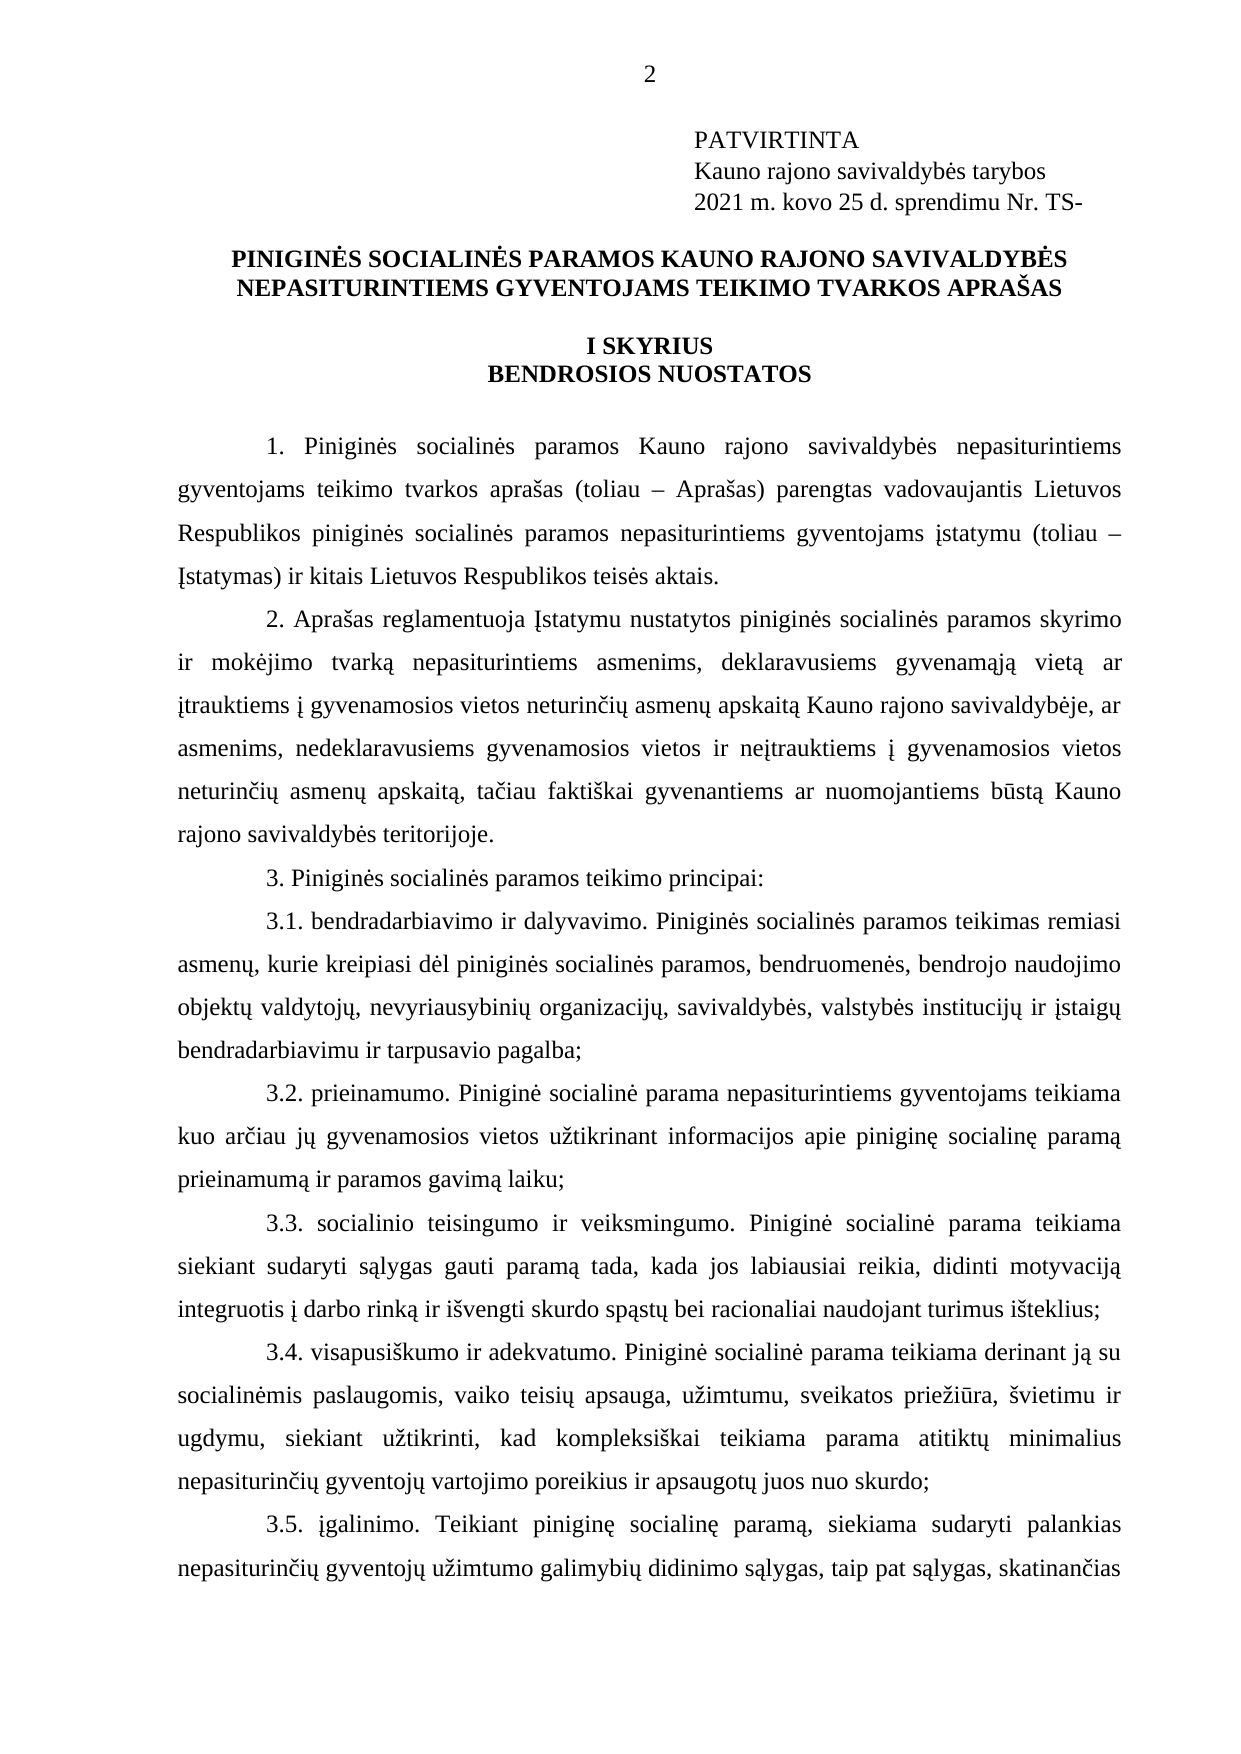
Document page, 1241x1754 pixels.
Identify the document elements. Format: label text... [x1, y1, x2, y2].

text PATVIRTINTA [177, 125, 1122, 153]
text 2021 m. kovo 25 d. sprendimu Nr. TS- [177, 187, 1122, 216]
text 3.3. socialinio teisingumo ir veiksmingumo. Piniginė socialinė parama teikiama siekiant sudaryti sąlygas gauti paramą tada, kada jos labiausiai reikia, didinti motyvaciją integruotis į darbo rinką ir išvengti skurdo spąstų bei racionaliai naudojant turimus išteklius; [177, 1208, 1122, 1323]
text 3.2. prieinamumo. Piniginė socialinė parama nepasiturintiems gyventojams teikiama kuo arčiau jų gyvenamosios vietos užtikrinant informacijos apie piniginę socialinę paramą prieinamumą ir paramos gavimą laiku; [177, 1078, 1122, 1193]
text I SKYRIUS [177, 331, 1122, 359]
text 3.1. bendradarbiavimo ir dalyvavimo. Piniginės socialinės paramos teikimas remiasi asmenų, kurie kreipiasi dėl piniginės socialinės paramos, bendruomenės, bendrojo naudojimo objektų valdytojų, nevyriausybinių organizacijų, savivaldybės, valstybės institucijų ir įstaigų bendradarbiavimu ir tarpusavio pagalba; [177, 906, 1122, 1064]
text BENDROSIOS NUOSTATOS [177, 359, 1122, 388]
text PINIGINĖS SOCIALINĖS PARAMOS KAUNO RAJONO SAVIVALDYBĖS NEPASITURINTIEMS GYVENTOJAMS TEIKIMO TVARKOS APRAŠAS [177, 244, 1122, 302]
text 2. Aprašas reglamentuoja Įstatymu nustatytos piniginės socialinės paramos skyrimo ir mokėjimo tvarką nepasiturintiems asmenims, deklaravusiems gyvenamąją vietą ar įtrauktiems į gyvenamosios vietos neturinčių asmenų apskaitą Kauno rajono savivaldybėje, ar asmenims, nedeklaravusiems gyvenamosios vietos ir neįtrauktiems į gyvenamosios vietos neturinčių asmenų apskaitą, tačiau faktiškai gyvenantiems ar nuomojantiems būstą Kauno rajono savivaldybės teritorijoje. [177, 604, 1122, 848]
text 3.4. visapusiškumo ir adekvatumo. Piniginė socialinė parama teikiama derinant ją su socialinėmis paslaugomis, vaiko teisių apsauga, užimtumu, sveikatos priežiūra, švietimu ir ugdymu, siekiant užtikrinti, kad kompleksiškai teikiama parama atitiktų minimalius nepasiturinčių gyventojų vartojimo poreikius ir apsaugotų juos nuo skurdo; [177, 1337, 1122, 1495]
text 3. Piniginės socialinės paramos teikimo principai: [177, 863, 1122, 891]
text 3.5. įgalinimo. Teikiant piniginę socialinę paramą, siekiama sudaryti palankias nepasiturinčių gyventojų užimtumo galimybių didinimo sąlygas, taip pat sąlygas, skatinančias [177, 1509, 1122, 1581]
text Kauno rajono savivaldybės tarybos [177, 156, 1122, 184]
text 1. Piniginės socialinės paramos Kauno rajono savivaldybės nepasiturintiems gyventojams teikimo tvarkos aprašas (toliau – Aprašas) parengtas vadovaujantis Lietuvos Respublikos piniginės socialinės paramos nepasiturintiems gyventojams įstatymu (toliau – Įstatymas) ir kitais Lietuvos Respublikos teisės aktais. [177, 431, 1122, 589]
